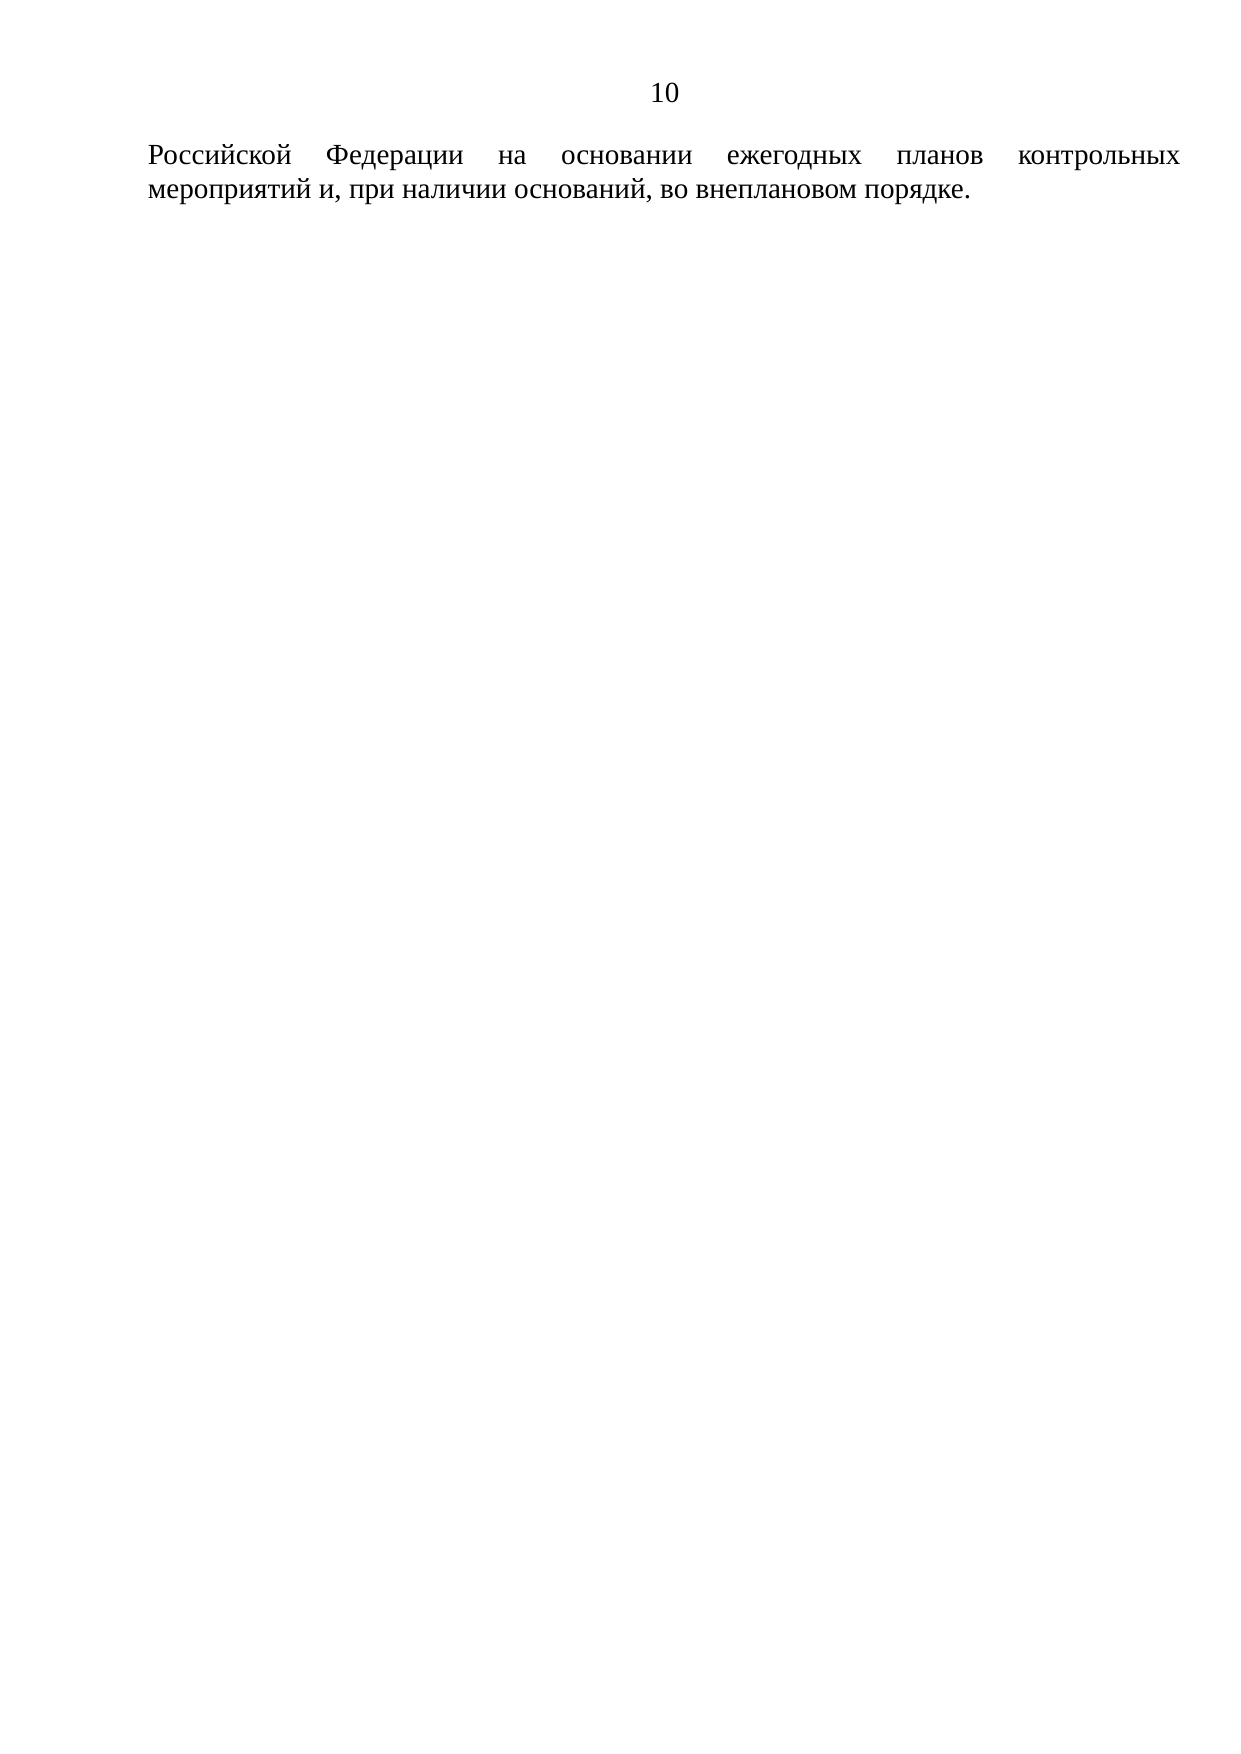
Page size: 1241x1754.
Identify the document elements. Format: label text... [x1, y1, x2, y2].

text Российской Федерации на основании ежегодных планов контрольных мероприятий и, при наличии оснований, во внеплановом порядке. [148, 137, 1181, 204]
